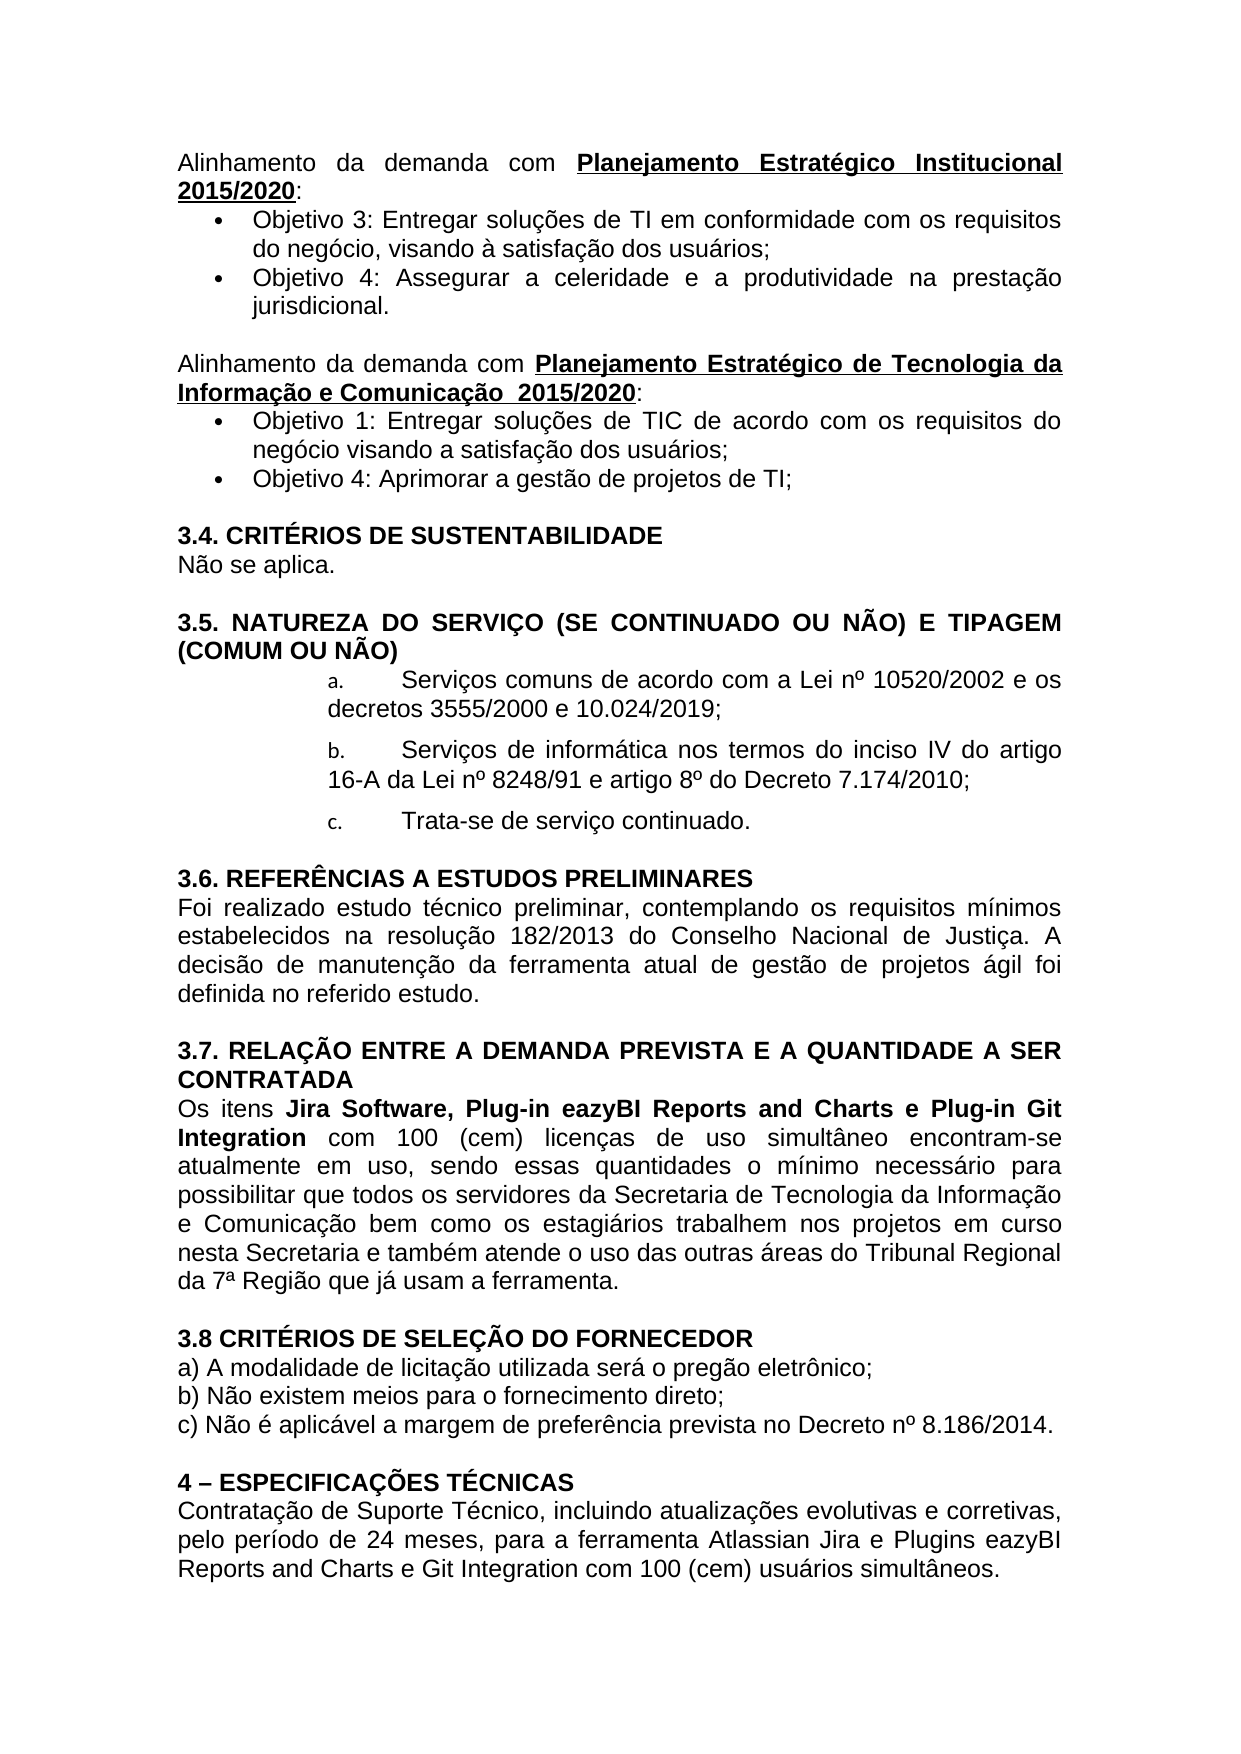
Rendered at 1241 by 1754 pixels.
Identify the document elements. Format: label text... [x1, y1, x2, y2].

text Contratação de Suporte Técnico, incluindo atualizações evolutivas e corretivas, pelo período de 24 meses, para a ferramenta Atlassian Jira e Plugins eazyBI Reports and Charts e Git Integration com 100 (cem) usuários simultâneos. [177, 1496, 1063, 1583]
text 3.4. CRITÉRIOS DE SUSTENTABILIDADE [177, 521, 1063, 550]
list Serviços de informática nos termos do inciso IV do artigo 16-A da Lei nº 8248/91 e artigo 8º do Decreto 7.174/2010; [327, 736, 1063, 793]
list Objetivo 4: Assegurar a celeridade e a produtividade na prestação jurisdicional. [215, 263, 1063, 320]
text Foi realizado estudo técnico preliminar, contemplando os requisitos mínimos estabelecidos na resolução 182/2013 do Conselho Nacional de Justiça. A decisão de manutenção da ferramenta atual de gestão de projetos ágil foi definida no referido estudo. [177, 893, 1063, 1008]
text 3.6. REFERÊNCIAS A ESTUDOS PRELIMINARES [177, 864, 1063, 893]
list Serviços comuns de acordo com a Lei nº 10520/2002 e os decretos 3555/2000 e 10.024/2019; [327, 665, 1063, 723]
text 3.8 CRITÉRIOS DE SELEÇÃO DO FORNECEDOR [177, 1324, 1063, 1353]
list Objetivo 1: Entregar soluções de TIC de acordo com os requisitos do negócio visando a satisfação dos usuários; [215, 406, 1063, 464]
list Objetivo 3: Entregar soluções de TI em conformidade com os requisitos do negócio, visando à satisfação dos usuários; [215, 205, 1063, 263]
text 3.5. NATUREZA DO SERVIÇO (SE CONTINUADO OU NÃO) E TIPAGEM (COMUM OU NÃO) [177, 608, 1063, 665]
text Não se aplica. [177, 550, 1063, 579]
list Objetivo 4: Aprimorar a gestão de projetos de TI; [215, 464, 1063, 493]
list Trata-se de serviço continuado. [327, 806, 1063, 835]
text Alinhamento da demanda com Planejamento Estratégico Institucional 2015/2020: [177, 148, 1063, 205]
text a) A modalidade de licitação utilizada será o pregão eletrônico; [177, 1353, 1063, 1381]
text 3.7. RELAÇÃO ENTRE A DEMANDA PREVISTA E A QUANTIDADE A SER CONTRATADA [177, 1036, 1063, 1094]
text b) Não existem meios para o fornecimento direto; [177, 1381, 1063, 1410]
text c) Não é aplicável a margem de preferência prevista no Decreto nº 8.186/2014. [177, 1410, 1063, 1439]
text Alinhamento da demanda com Planejamento Estratégico de Tecnologia da Informação e Comunicação 2015/2020: [177, 349, 1063, 406]
text 4 – ESPECIFICAÇÕES TÉCNICAS [177, 1468, 1063, 1496]
text Os itens Jira Software, Plug-in eazyBI Reports and Charts e Plug-in Git Integration com 100 (cem) licenças de uso simultâneo encontram-se atualmente em uso, sendo essas quantidades o mínimo necessário para possibilitar que todos os servidores da Secretaria de Tecnologia da Informação e Comunicação bem como os estagiários trabalhem nos projetos em curso nesta Secretaria e também atende o uso das outras áreas do Tribunal Regional da 7ª Região que já usam a ferramenta. [177, 1094, 1063, 1295]
